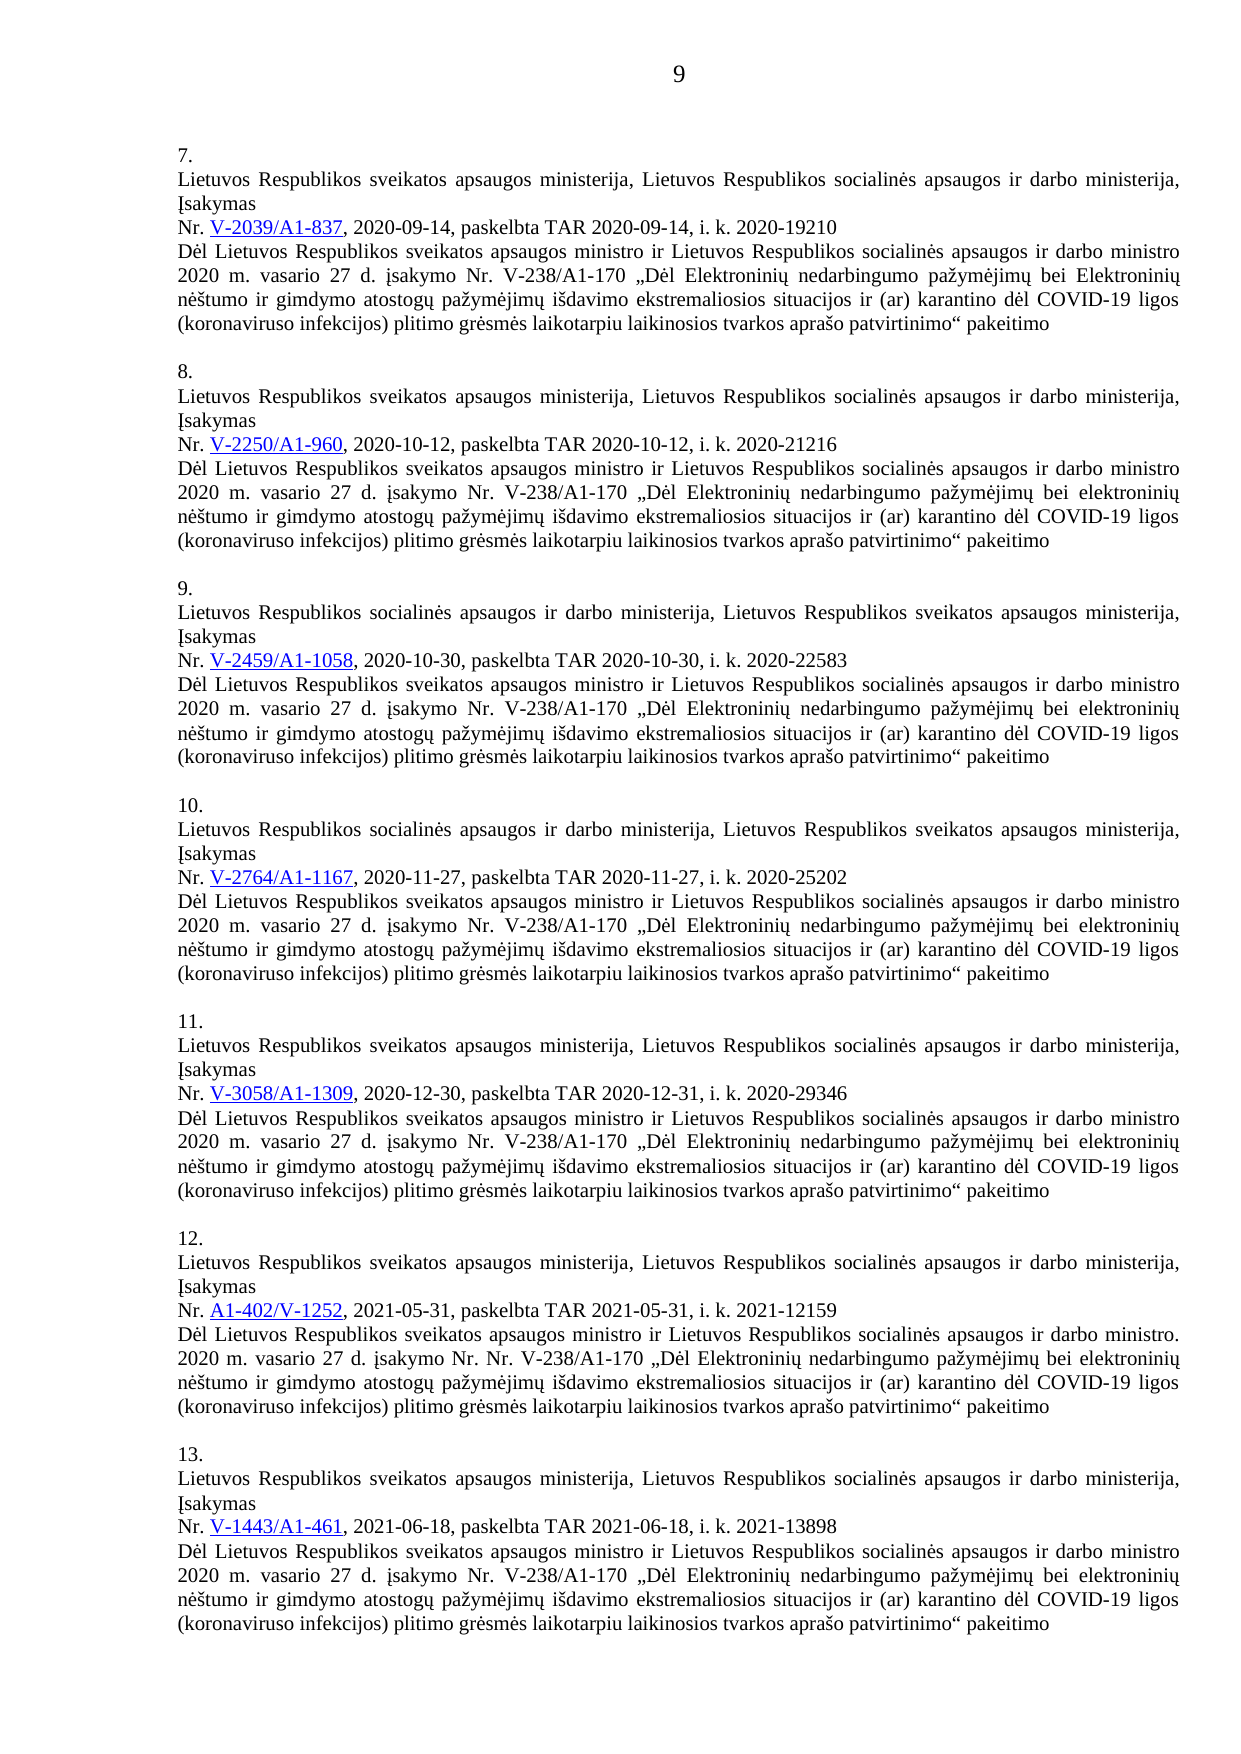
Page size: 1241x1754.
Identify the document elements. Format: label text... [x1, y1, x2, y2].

text Lietuvos Respublikos socialinės apsaugos ir darbo ministerija, Lietuvos Respublikos sveikatos apsaugos ministerija, Įsakymas [177, 817, 1181, 865]
text Lietuvos Respublikos sveikatos apsaugos ministerija, Lietuvos Respublikos socialinės apsaugos ir darbo ministerija, Įsakymas [177, 167, 1181, 215]
text Dėl Lietuvos Respublikos sveikatos apsaugos ministro ir Lietuvos Respublikos socialinės apsaugos ir darbo ministro 2020 m. vasario 27 d. įsakymo Nr. V-238/A1-170 „Dėl Elektroninių nedarbingumo pažymėjimų bei elektroninių nėštumo ir gimdymo atostogų pažymėjimų išdavimo ekstremaliosios situacijos ir (ar) karantino dėl COVID-19 ligos (koronaviruso infekcijos) plitimo grėsmės laikotarpiu laikinosios tvarkos aprašo patvirtinimo“ pakeitimo [177, 456, 1181, 552]
text 8. [177, 359, 1181, 383]
text Dėl Lietuvos Respublikos sveikatos apsaugos ministro ir Lietuvos Respublikos socialinės apsaugos ir darbo ministro 2020 m. vasario 27 d. įsakymo Nr. V-238/A1-170 „Dėl Elektroninių nedarbingumo pažymėjimų bei elektroninių nėštumo ir gimdymo atostogų pažymėjimų išdavimo ekstremaliosios situacijos ir (ar) karantino dėl COVID-19 ligos (koronaviruso infekcijos) plitimo grėsmės laikotarpiu laikinosios tvarkos aprašo patvirtinimo“ pakeitimo [177, 1538, 1181, 1635]
text Lietuvos Respublikos sveikatos apsaugos ministerija, Lietuvos Respublikos socialinės apsaugos ir darbo ministerija, Įsakymas [177, 1250, 1181, 1298]
text 10. [177, 793, 1181, 817]
text Nr. V-3058/A1-1309, 2020-12-30, paskelbta TAR 2020-12-31, i. k. 2020-29346 [177, 1081, 1181, 1105]
text Nr. V-2039/A1-837, 2020-09-14, paskelbta TAR 2020-09-14, i. k. 2020-19210 [177, 215, 1181, 239]
text Lietuvos Respublikos sveikatos apsaugos ministerija, Lietuvos Respublikos socialinės apsaugos ir darbo ministerija, Įsakymas [177, 383, 1181, 432]
text 7. [177, 143, 1181, 167]
text Dėl Lietuvos Respublikos sveikatos apsaugos ministro ir Lietuvos Respublikos socialinės apsaugos ir darbo ministro. 2020 m. vasario 27 d. įsakymo Nr. Nr. V-238/A1-170 „Dėl Elektroninių nedarbingumo pažymėjimų bei elektroninių nėštumo ir gimdymo atostogų pažymėjimų išdavimo ekstremaliosios situacijos ir (ar) karantino dėl COVID-19 ligos (koronaviruso infekcijos) plitimo grėsmės laikotarpiu laikinosios tvarkos aprašo patvirtinimo“ pakeitimo [177, 1322, 1181, 1418]
text 11. [177, 1009, 1181, 1033]
text Nr. V-2250/A1-960, 2020-10-12, paskelbta TAR 2020-10-12, i. k. 2020-21216 [177, 432, 1181, 456]
text Dėl Lietuvos Respublikos sveikatos apsaugos ministro ir Lietuvos Respublikos socialinės apsaugos ir darbo ministro 2020 m. vasario 27 d. įsakymo Nr. V-238/A1-170 „Dėl Elektroninių nedarbingumo pažymėjimų bei elektroninių nėštumo ir gimdymo atostogų pažymėjimų išdavimo ekstremaliosios situacijos ir (ar) karantino dėl COVID-19 ligos (koronaviruso infekcijos) plitimo grėsmės laikotarpiu laikinosios tvarkos aprašo patvirtinimo“ pakeitimo [177, 1105, 1181, 1202]
text Lietuvos Respublikos sveikatos apsaugos ministerija, Lietuvos Respublikos socialinės apsaugos ir darbo ministerija, Įsakymas [177, 1033, 1181, 1081]
text Dėl Lietuvos Respublikos sveikatos apsaugos ministro ir Lietuvos Respublikos socialinės apsaugos ir darbo ministro 2020 m. vasario 27 d. įsakymo Nr. V-238/A1-170 „Dėl Elektroninių nedarbingumo pažymėjimų bei Elektroninių nėštumo ir gimdymo atostogų pažymėjimų išdavimo ekstremaliosios situacijos ir (ar) karantino dėl COVID-19 ligos (koronaviruso infekcijos) plitimo grėsmės laikotarpiu laikinosios tvarkos aprašo patvirtinimo“ pakeitimo [177, 239, 1181, 335]
text Dėl Lietuvos Respublikos sveikatos apsaugos ministro ir Lietuvos Respublikos socialinės apsaugos ir darbo ministro 2020 m. vasario 27 d. įsakymo Nr. V-238/A1-170 „Dėl Elektroninių nedarbingumo pažymėjimų bei elektroninių nėštumo ir gimdymo atostogų pažymėjimų išdavimo ekstremaliosios situacijos ir (ar) karantino dėl COVID-19 ligos (koronaviruso infekcijos) plitimo grėsmės laikotarpiu laikinosios tvarkos aprašo patvirtinimo“ pakeitimo [177, 889, 1181, 985]
text Nr. V-2459/A1-1058, 2020-10-30, paskelbta TAR 2020-10-30, i. k. 2020-22583 [177, 648, 1181, 672]
text 9. [177, 576, 1181, 600]
text Nr. A1-402/V-1252, 2021-05-31, paskelbta TAR 2021-05-31, i. k. 2021-12159 [177, 1298, 1181, 1322]
text Nr. V-2764/A1-1167, 2020-11-27, paskelbta TAR 2020-11-27, i. k. 2020-25202 [177, 865, 1181, 889]
text Nr. V-1443/A1-461, 2021-06-18, paskelbta TAR 2021-06-18, i. k. 2021-13898 [177, 1514, 1181, 1538]
text Dėl Lietuvos Respublikos sveikatos apsaugos ministro ir Lietuvos Respublikos socialinės apsaugos ir darbo ministro 2020 m. vasario 27 d. įsakymo Nr. V-238/A1-170 „Dėl Elektroninių nedarbingumo pažymėjimų bei elektroninių nėštumo ir gimdymo atostogų pažymėjimų išdavimo ekstremaliosios situacijos ir (ar) karantino dėl COVID-19 ligos (koronaviruso infekcijos) plitimo grėsmės laikotarpiu laikinosios tvarkos aprašo patvirtinimo“ pakeitimo [177, 672, 1181, 768]
text 13. [177, 1442, 1181, 1466]
text Lietuvos Respublikos sveikatos apsaugos ministerija, Lietuvos Respublikos socialinės apsaugos ir darbo ministerija, Įsakymas [177, 1466, 1181, 1514]
text Lietuvos Respublikos socialinės apsaugos ir darbo ministerija, Lietuvos Respublikos sveikatos apsaugos ministerija, Įsakymas [177, 600, 1181, 648]
text 12. [177, 1226, 1181, 1250]
